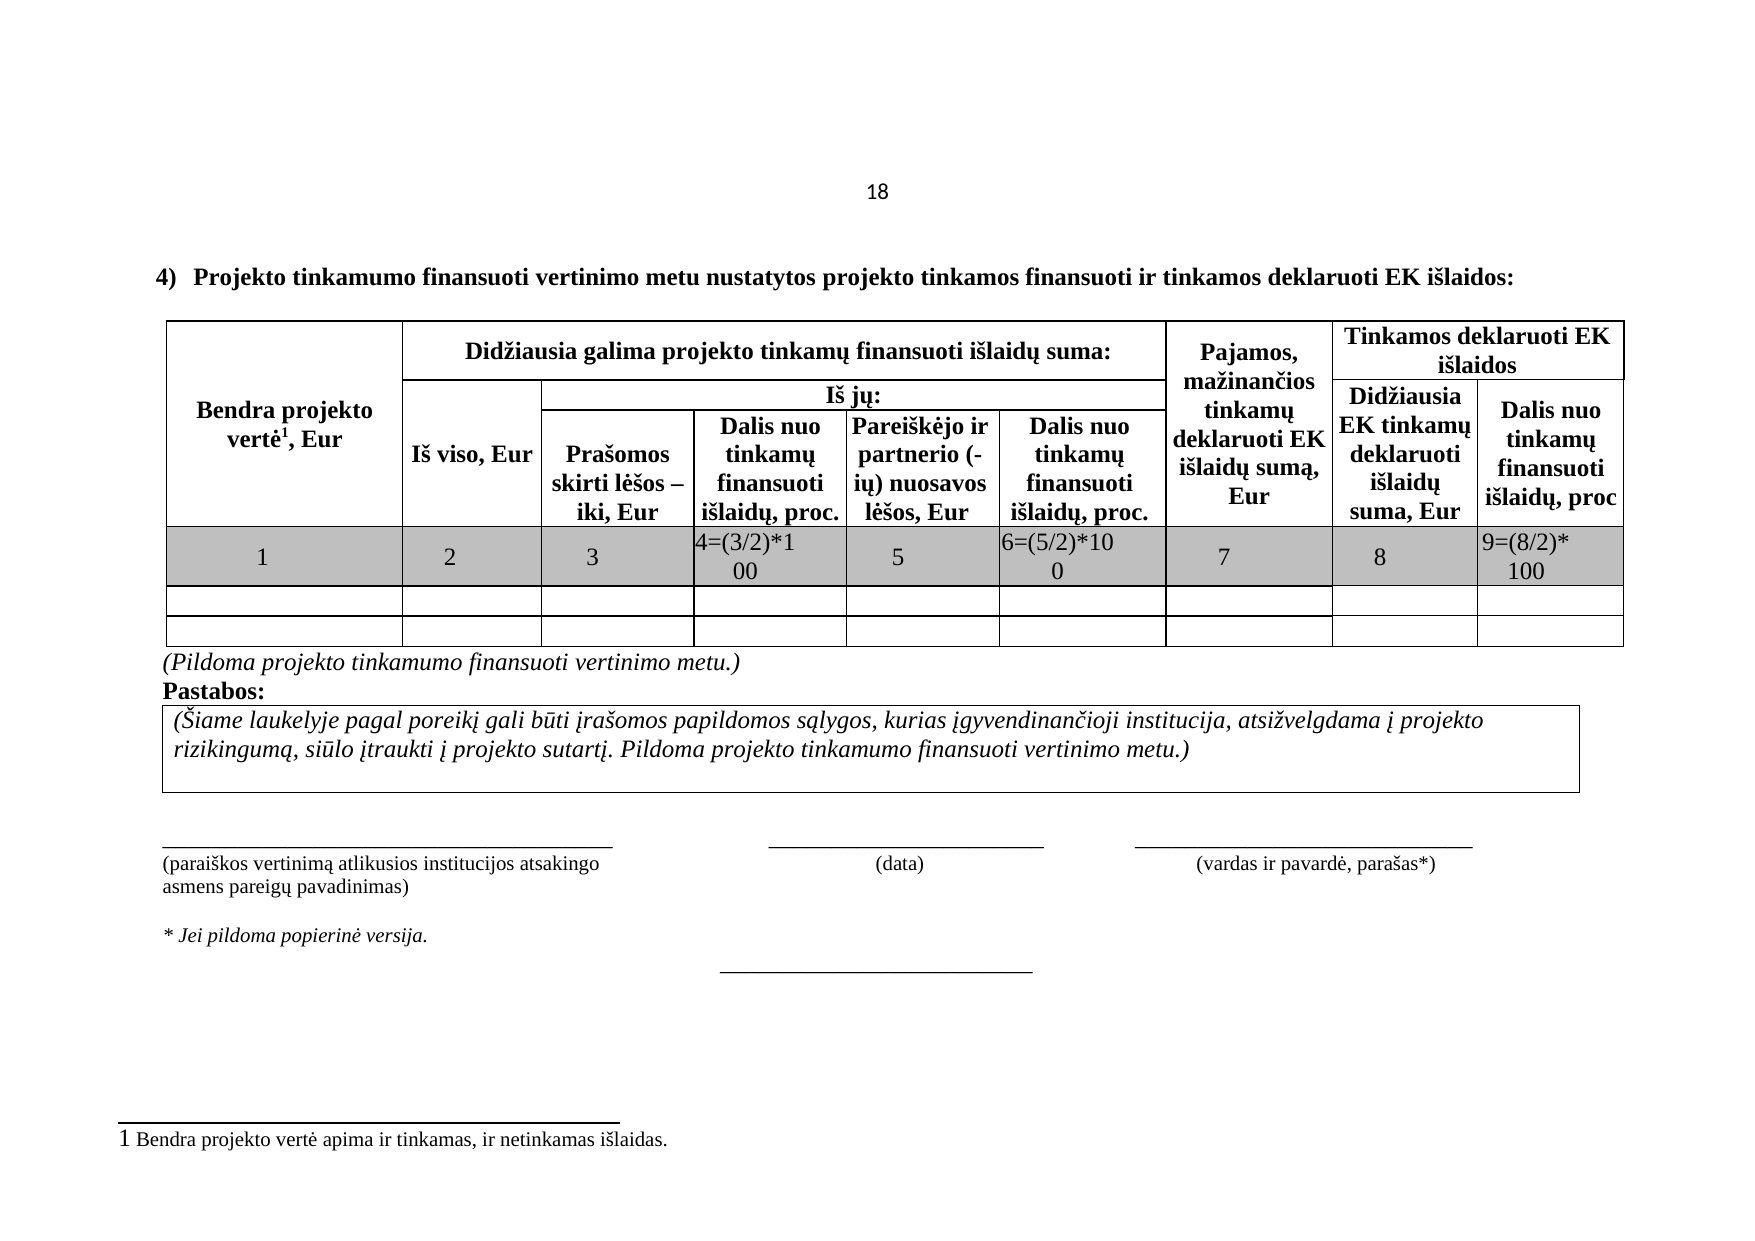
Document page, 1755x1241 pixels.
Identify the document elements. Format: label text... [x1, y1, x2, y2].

table_header Pajamos, mažinančios tinkamų deklaruoti EK išlaidų sumą, Eur [1167, 322, 1332, 526]
table_cell [403, 587, 541, 615]
table_cell 7 [1167, 527, 1332, 585]
table_cell 3 [542, 527, 693, 585]
table_header Tinkamos deklaruoti EK išlaidos [1333, 322, 1623, 379]
table_cell Iš viso, Eur [403, 381, 541, 526]
text * Jei pildoma popierinė versija. [162, 923, 1592, 947]
table_cell [1333, 586, 1477, 615]
table_header (Šiame laukelyje pagal poreikį gali būti įrašomos papildomos sąlygos, kurias įgyvendinančioji institucija, atsižvelgdama į projekto rizikingumą, siūlo įtraukti į projekto sutartį. Pildoma projekto tinkamumo finansuoti vertinimo metu.) [163, 706, 1579, 792]
table_cell 4=(3/2)*100 [695, 527, 846, 585]
table_cell [1478, 616, 1623, 646]
table_cell Pareiškėjo ir partnerio (-ių) nuosavos lėšos, Eur [847, 411, 999, 526]
table_cell [1478, 586, 1623, 615]
table_cell Iš jų: [542, 381, 1165, 409]
table_cell Dalis nuo tinkamų finansuoti išlaidų, proc. [695, 411, 846, 526]
table_cell [167, 617, 402, 646]
table_cell [1167, 617, 1332, 646]
text _________________________ [162, 947, 1592, 975]
text ____________________________________ ______________________ ___________________________ [162, 822, 1592, 850]
text (Pildoma projekto tinkamumo finansuoti vertinimo metu.) [162, 647, 1592, 676]
table_cell Didžiausia EK tinkamų deklaruoti išlaidų suma, Eur [1333, 380, 1477, 526]
table_cell [542, 587, 693, 615]
table_cell 1 [167, 527, 402, 585]
table_cell Dalis nuo tinkamų finansuoti išlaidų, proc. [1000, 411, 1165, 526]
table_cell [1000, 617, 1165, 646]
table_cell [695, 587, 846, 615]
table_cell [542, 617, 693, 646]
table_cell [695, 617, 846, 646]
table_cell 6=(5/2)*100 [1000, 527, 1165, 585]
text 4) Projekto tinkamumo finansuoti vertinimo metu nustatytos projekto tinkamos finansuoti ir tinkamos deklaruoti EK išlaidos: [156, 262, 1592, 291]
table_cell [1333, 616, 1477, 646]
table_cell [167, 587, 402, 615]
table_cell [1167, 587, 1332, 615]
table_cell [403, 617, 541, 646]
text (paraiškos vertinimą atlikusios institucijos atsakingo (data) (vardas ir pavardė, parašas*) [162, 850, 1592, 874]
table_header Bendra projekto vertė, Eur [167, 322, 402, 526]
table_cell Dalis nuo tinkamų finansuoti išlaidų, proc [1478, 380, 1623, 526]
table_cell [847, 587, 999, 615]
table_cell [1000, 587, 1165, 615]
table_cell 8 [1333, 527, 1477, 585]
table_cell 9=(8/2)*100 [1478, 527, 1623, 585]
table_cell Prašomos skirti lėšos – iki, Eur [542, 411, 693, 526]
table_cell 5 [847, 527, 999, 585]
table_header Didžiausia galima projekto tinkamų finansuoti išlaidų suma: [403, 322, 1165, 379]
table_cell [847, 617, 999, 646]
text Pastabos: [162, 676, 1592, 704]
table_cell 2 [403, 527, 541, 585]
text asmens pareigų pavadinimas) [162, 874, 1592, 898]
